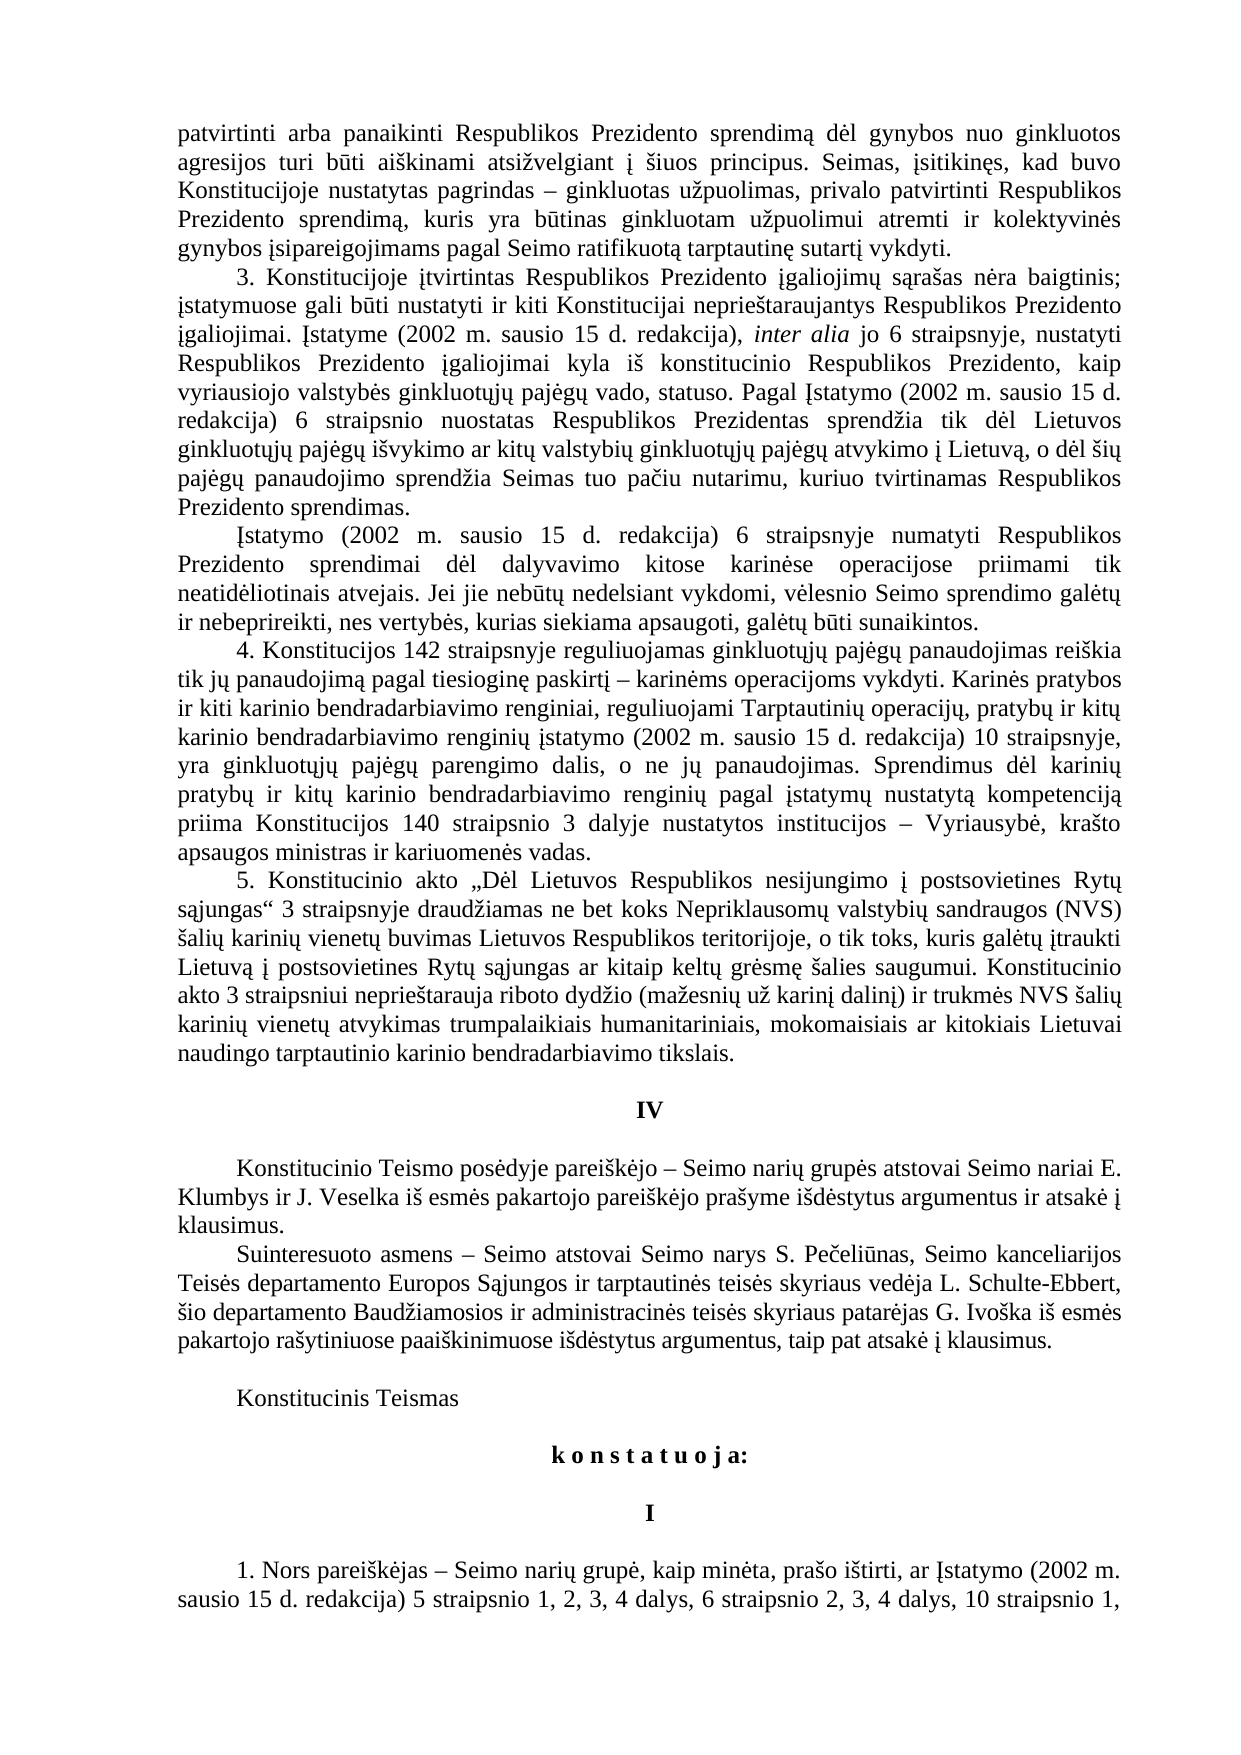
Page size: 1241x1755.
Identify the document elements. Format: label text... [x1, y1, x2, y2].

text Konstitucinio Teismo posėdyje pareiškėjo – Seimo narių grupės atstovai Seimo nariai E. Klumbys ir J. Veselka iš esmės pakartojo pareiškėjo prašyme išdėstytus argumentus ir atsakė į klausimus. [177, 1153, 1122, 1239]
text 3. Konstitucijoje įtvirtintas Respublikos Prezidento įgaliojimų sąrašas nėra baigtinis; įstatymuose gali būti nustatyti ir kiti Konstitucijai neprieštaraujantys Respublikos Prezidento įgaliojimai. Įstatyme (2002 m. sausio 15 d. redakcija), inter alia jo 6 straipsnyje, nustatyti Respublikos Prezidento įgaliojimai kyla iš konstitucinio Respublikos Prezidento, kaip vyriausiojo valstybės ginkluotųjų pajėgų vado, statuso. Pagal Įstatymo (2002 m. sausio 15 d. redakcija) 6 straipsnio nuostatas Respublikos Prezidentas sprendžia tik dėl Lietuvos ginkluotųjų pajėgų išvykimo ar kitų valstybių ginkluotųjų pajėgų atvykimo į Lietuvą, o dėl šių pajėgų panaudojimo sprendžia Seimas tuo pačiu nutarimu, kuriuo tvirtinamas Respublikos Prezidento sprendimas. [177, 262, 1122, 521]
text I [177, 1498, 1122, 1527]
text IV [177, 1096, 1122, 1124]
text 5. Konstitucinio akto „Dėl Lietuvos Respublikos nesijungimo į postsovietines Rytų sąjungas“ 3 straipsnyje draudžiamas ne bet koks Nepriklausomų valstybių sandraugos (NVS) šalių karinių vienetų buvimas Lietuvos Respublikos teritorijoje, o tik toks, kuris galėtų įtraukti Lietuvą į postsovietines Rytų sąjungas ar kitaip keltų grėsmę šalies saugumui. Konstitucinio akto 3 straipsniui neprieštarauja riboto dydžio (mažesnių už karinį dalinį) ir trukmės NVS šalių karinių vienetų atvykimas trumpalaikiais humanitariniais, mokomaisiais ar kitokiais Lietuvai naudingo tarptautinio karinio bendradarbiavimo tikslais. [177, 866, 1122, 1067]
text Įstatymo (2002 m. sausio 15 d. redakcija) 6 straipsnyje numatyti Respublikos Prezidento sprendimai dėl dalyvavimo kitose karinėse operacijose priimami tik neatidėliotinais atvejais. Jei jie nebūtų nedelsiant vykdomi, vėlesnio Seimo sprendimo galėtų ir nebeprireikti, nes vertybės, kurias siekiama apsaugoti, galėtų būti sunaikintos. [177, 521, 1122, 636]
text 4. Konstitucijos 142 straipsnyje reguliuojamas ginkluotųjų pajėgų panaudojimas reiškia tik jų panaudojimą pagal tiesioginę paskirtį – karinėms operacijoms vykdyti. Karinės pratybos ir kiti karinio bendradarbiavimo renginiai, reguliuojami Tarptautinių operacijų, pratybų ir kitų karinio bendradarbiavimo renginių įstatymo (2002 m. sausio 15 d. redakcija) 10 straipsnyje, yra ginkluotųjų pajėgų parengimo dalis, o ne jų panaudojimas. Sprendimus dėl karinių pratybų ir kitų karinio bendradarbiavimo renginių pagal įstatymų nustatytą kompetenciją priima Konstitucijos 140 straipsnio 3 dalyje nustatytos institucijos – Vyriausybė, krašto apsaugos ministras ir kariuomenės vadas. [177, 636, 1122, 866]
text 1. Nors pareiškėjas – Seimo narių grupė, kaip minėta, prašo ištirti, ar Įstatymo (2002 m. sausio 15 d. redakcija) 5 straipsnio 1, 2, 3, 4 dalys, 6 straipsnio 2, 3, 4 dalys, 10 straipsnio 1, [177, 1556, 1122, 1613]
text patvirtinti arba panaikinti Respublikos Prezidento sprendimą dėl gynybos nuo ginkluotos agresijos turi būti aiškinami atsižvelgiant į šiuos principus. Seimas, įsitikinęs, kad buvo Konstitucijoje nustatytas pagrindas – ginkluotas užpuolimas, privalo patvirtinti Respublikos Prezidento sprendimą, kuris yra būtinas ginkluotam užpuolimui atremti ir kolektyvinės gynybos įsipareigojimams pagal Seimo ratifikuotą tarptautinę sutartį vykdyti. [177, 118, 1122, 262]
text k o n s t a t u o j a: [177, 1441, 1122, 1469]
text Suinteresuoto asmens – Seimo atstovai Seimo narys S. Pečeliūnas, Seimo kanceliarijos Teisės departamento Europos Sąjungos ir tarptautinės teisės skyriaus vedėja L. Schulte-Ebbert, šio departamento Baudžiamosios ir administracinės teisės skyriaus patarėjas G. Ivoška iš esmės pakartojo rašytiniuose paaiškinimuose išdėstytus argumentus, taip pat atsakė į klausimus. [177, 1239, 1122, 1354]
text Konstitucinis Teismas [177, 1383, 1122, 1412]
